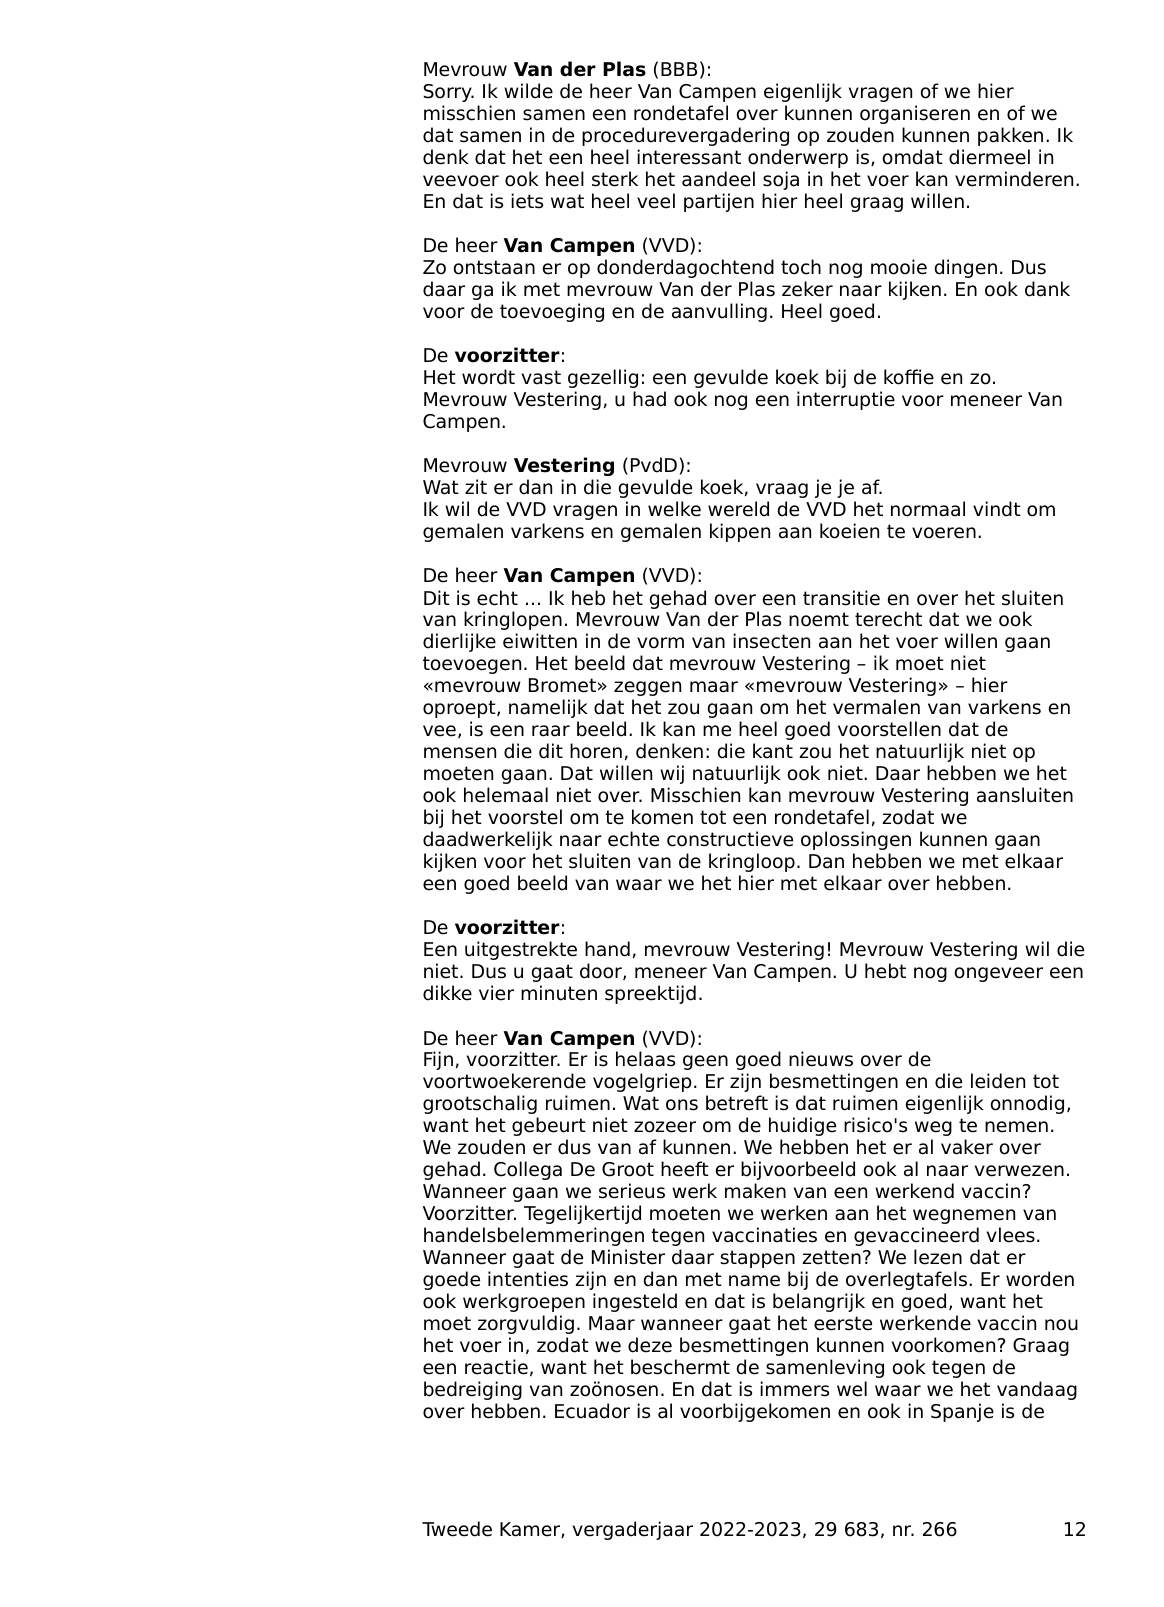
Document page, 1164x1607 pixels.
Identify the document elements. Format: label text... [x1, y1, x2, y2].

text Mevrouw Van der Plas (BBB): [422, 59, 1087, 81]
text Mevrouw Vestering (PvdD): [422, 455, 1087, 477]
text Wat zit er dan in die gevulde koek, vraag je je af. [422, 477, 1087, 499]
text Het wordt vast gezellig: een gevulde koek bij de koffie en zo. Mevrouw Vestering, u had ook nog een interruptie voor meneer Van Campen. [422, 367, 1087, 433]
text De voorzitter: [422, 345, 1087, 367]
text De heer Van Campen (VVD): [422, 1027, 1087, 1049]
text De voorzitter: [422, 917, 1087, 939]
text Ik wil de VVD vragen in welke wereld de VVD het normaal vindt om gemalen varkens en gemalen kippen aan koeien te voeren. [422, 499, 1087, 543]
text Sorry. Ik wilde de heer Van Campen eigenlijk vragen of we hier misschien samen een rondetafel over kunnen organiseren en of we dat samen in de procedurevergadering op zouden kunnen pakken. Ik denk dat het een heel interessant onderwerp is, omdat diermeel in veevoer ook heel sterk het aandeel soja in het voer kan verminderen. En dat is iets wat heel veel partijen hier heel graag willen. [422, 81, 1087, 213]
text Dit is echt ... Ik heb het gehad over een transitie en over het sluiten van kringlopen. Mevrouw Van der Plas noemt terecht dat we ook dierlijke eiwitten in de vorm van insecten aan het voer willen gaan toevoegen. Het beeld dat mevrouw Vestering – ik moet niet «mevrouw Bromet» zeggen maar «mevrouw Vestering» – hier oproept, namelijk dat het zou gaan om het vermalen van varkens en vee, is een raar beeld. Ik kan me heel goed voorstellen dat de mensen die dit horen, denken: die kant zou het natuurlijk niet op moeten gaan. Dat willen wij natuurlijk ook niet. Daar hebben we het ook helemaal niet over. Misschien kan mevrouw Vestering aansluiten bij het voorstel om te komen tot een rondetafel, zodat we daadwerkelijk naar echte constructieve oplossingen kunnen gaan kijken voor het sluiten van de kringloop. Dan hebben we met elkaar een goed beeld van waar we het hier met elkaar over hebben. [422, 587, 1087, 895]
text Zo ontstaan er op donderdagochtend toch nog mooie dingen. Dus daar ga ik met mevrouw Van der Plas zeker naar kijken. En ook dank voor de toevoeging en de aanvulling. Heel goed. [422, 257, 1087, 323]
text Voorzitter. Tegelijkertijd moeten we werken aan het wegnemen van handelsbelemmeringen tegen vaccinaties en gevaccineerd vlees. Wanneer gaat de Minister daar stappen zetten? We lezen dat er goede intenties zijn en dan met name bij de overlegtafels. Er worden ook werkgroepen ingesteld en dat is belangrijk en goed, want het moet zorgvuldig. Maar wanneer gaat het eerste werkende vaccin nou het voer in, zodat we deze besmettingen kunnen voorkomen? Graag een reactie, want het beschermt de samenleving ook tegen de bedreiging van zoönosen. En dat is immers wel waar we het vandaag over hebben. Ecuador is al voorbijgekomen en ook in Spanje is de [422, 1203, 1087, 1423]
text De heer Van Campen (VVD): [422, 235, 1087, 257]
text Een uitgestrekte hand, mevrouw Vestering! Mevrouw Vestering wil die niet. Dus u gaat door, meneer Van Campen. U hebt nog ongeveer een dikke vier minuten spreektijd. [422, 939, 1087, 1005]
text Fijn, voorzitter. Er is helaas geen goed nieuws over de voortwoekerende vogelgriep. Er zijn besmettingen en die leiden tot grootschalig ruimen. Wat ons betreft is dat ruimen eigenlijk onnodig, want het gebeurt niet zozeer om de huidige risico's weg te nemen. We zouden er dus van af kunnen. We hebben het er al vaker over gehad. Collega De Groot heeft er bijvoorbeeld ook al naar verwezen. Wanneer gaan we serieus werk maken van een werkend vaccin? [422, 1049, 1087, 1203]
text De heer Van Campen (VVD): [422, 565, 1087, 587]
